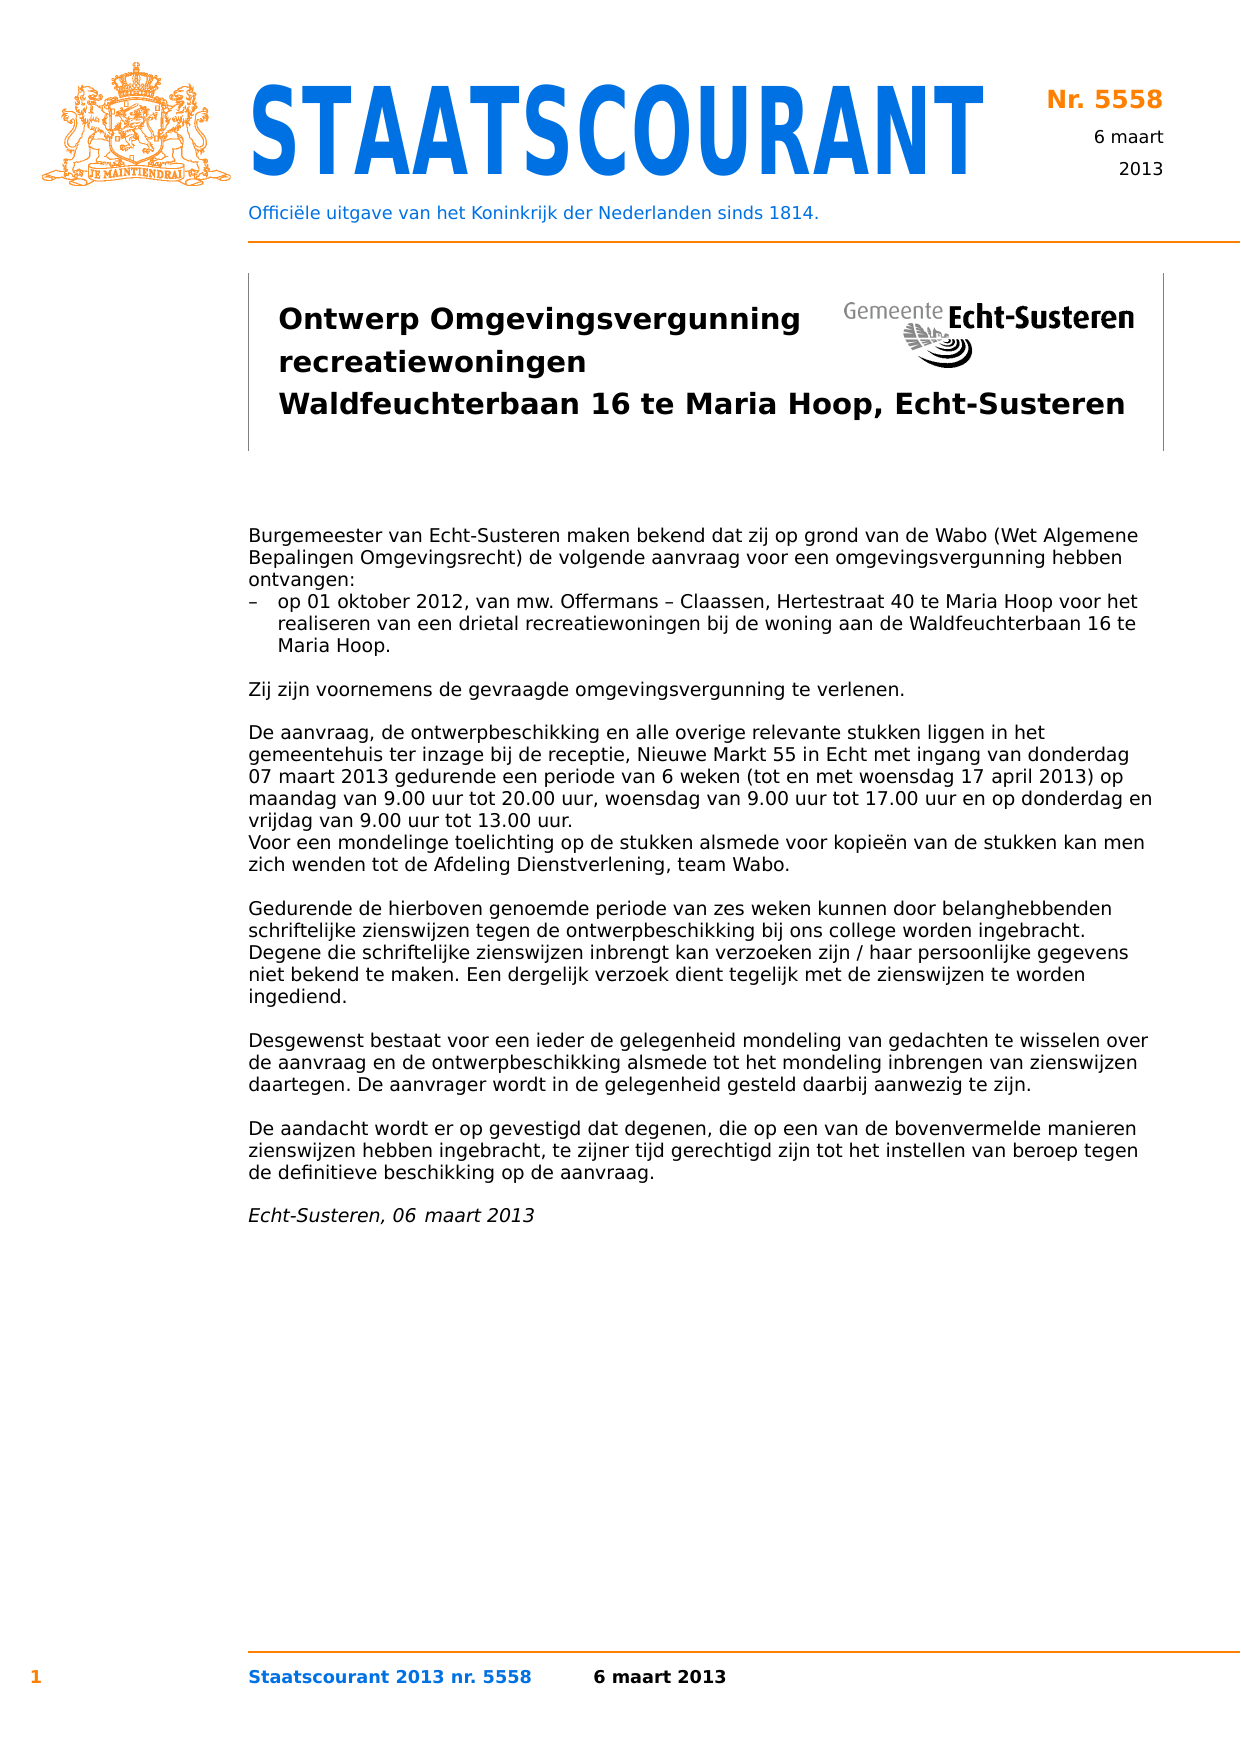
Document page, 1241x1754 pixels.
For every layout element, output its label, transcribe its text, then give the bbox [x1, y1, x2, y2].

text Gedurende de hierboven genoemde periode van zes weken kunnen door belanghebbenden schriftelijke zienswijzen tegen de ontwerpbeschikking bij ons college worden ingebracht. [248, 898, 1163, 942]
table_cell 2013 [998, 153, 1240, 203]
text Voor een mondelinge toelichting op de stukken alsmede voor kopieën van de stukken kan men zich wenden tot de Afdeling Dienstverlening, team Wabo. [248, 832, 1163, 876]
picture [41, 62, 231, 186]
text Echt-Susteren, 06 maart 2013 [248, 1205, 1163, 1227]
text De aandacht wordt er op gevestigd dat degenen, die op een van de bovenvermelde manieren zienswijzen hebben ingebracht, te zijner tijd gerechtigd zijn tot het instellen van beroep tegen de definitieve beschikking op de aanvraag. [248, 1118, 1163, 1183]
table_cell 6 maart [998, 121, 1240, 153]
text Degene die schriftelijke zienswijzen inbrengt kan verzoeken zijn / haar persoonlijke gegevens niet bekend te maken. Een dergelijk verzoek dient tegelijk met de zienswijzen te worden ingediend. [248, 942, 1163, 1008]
table_header Nr. 5558 [998, 62, 1240, 121]
text Burgemeester van Echt-Susteren maken bekend dat zij op grond van de Wabo (Wet Algemene Bepalingen Omgevingsrecht) de volgende aanvraag voor een omgevingsvergunning hebben ontvangen: [248, 525, 1163, 591]
table_header STAATSCOURANT [248, 62, 998, 203]
text Zij zijn voornemens de gevraagde omgevingsvergunning te verlenen. [248, 678, 1163, 700]
text Desgewenst bestaat voor een ieder de gelegenheid mondeling van gedachten te wisselen over de aanvraag en de ontwerpbeschikking alsmede tot het mondeling inbrengen van zienswijzen daartegen. De aanvrager wordt in de gelegenheid gesteld daarbij aanwezig te zijn. [248, 1030, 1163, 1096]
picture [844, 302, 1134, 368]
table_header [25, 62, 248, 241]
text De aanvraag, de ontwerpbeschikking en alle overige relevante stukken liggen in het gemeentehuis ter inzage bij de receptie, Nieuwe Markt 55 in Echt met ingang van donderdag 07 maart 2013 gedurende een periode van 6 weken (tot en met woensdag 17 april 2013) op maandag van 9.00 uur tot 20.00 uur, woensdag van 9.00 uur tot 17.00 uur en op donderdag en vrijdag van 9.00 uur tot 13.00 uur. [248, 722, 1163, 832]
text – op 01 oktober 2012, van mw. Offermans – Claassen, Hertestraat 40 te Maria Hoop voor het realiseren van een drietal recreatiewoningen bij de woning aan de Waldfeuchterbaan 16 te Maria Hoop. [248, 591, 1163, 657]
table_cell Officiële uitgave van het Koninkrijk der Nederlanden sinds 1814. [248, 203, 1240, 241]
subtitle Ontwerp Omgevingsvergunning recreatiewoningen Waldfeuchterbaan 16 te Maria Hoop, Echt-Susteren [249, 273, 1163, 451]
